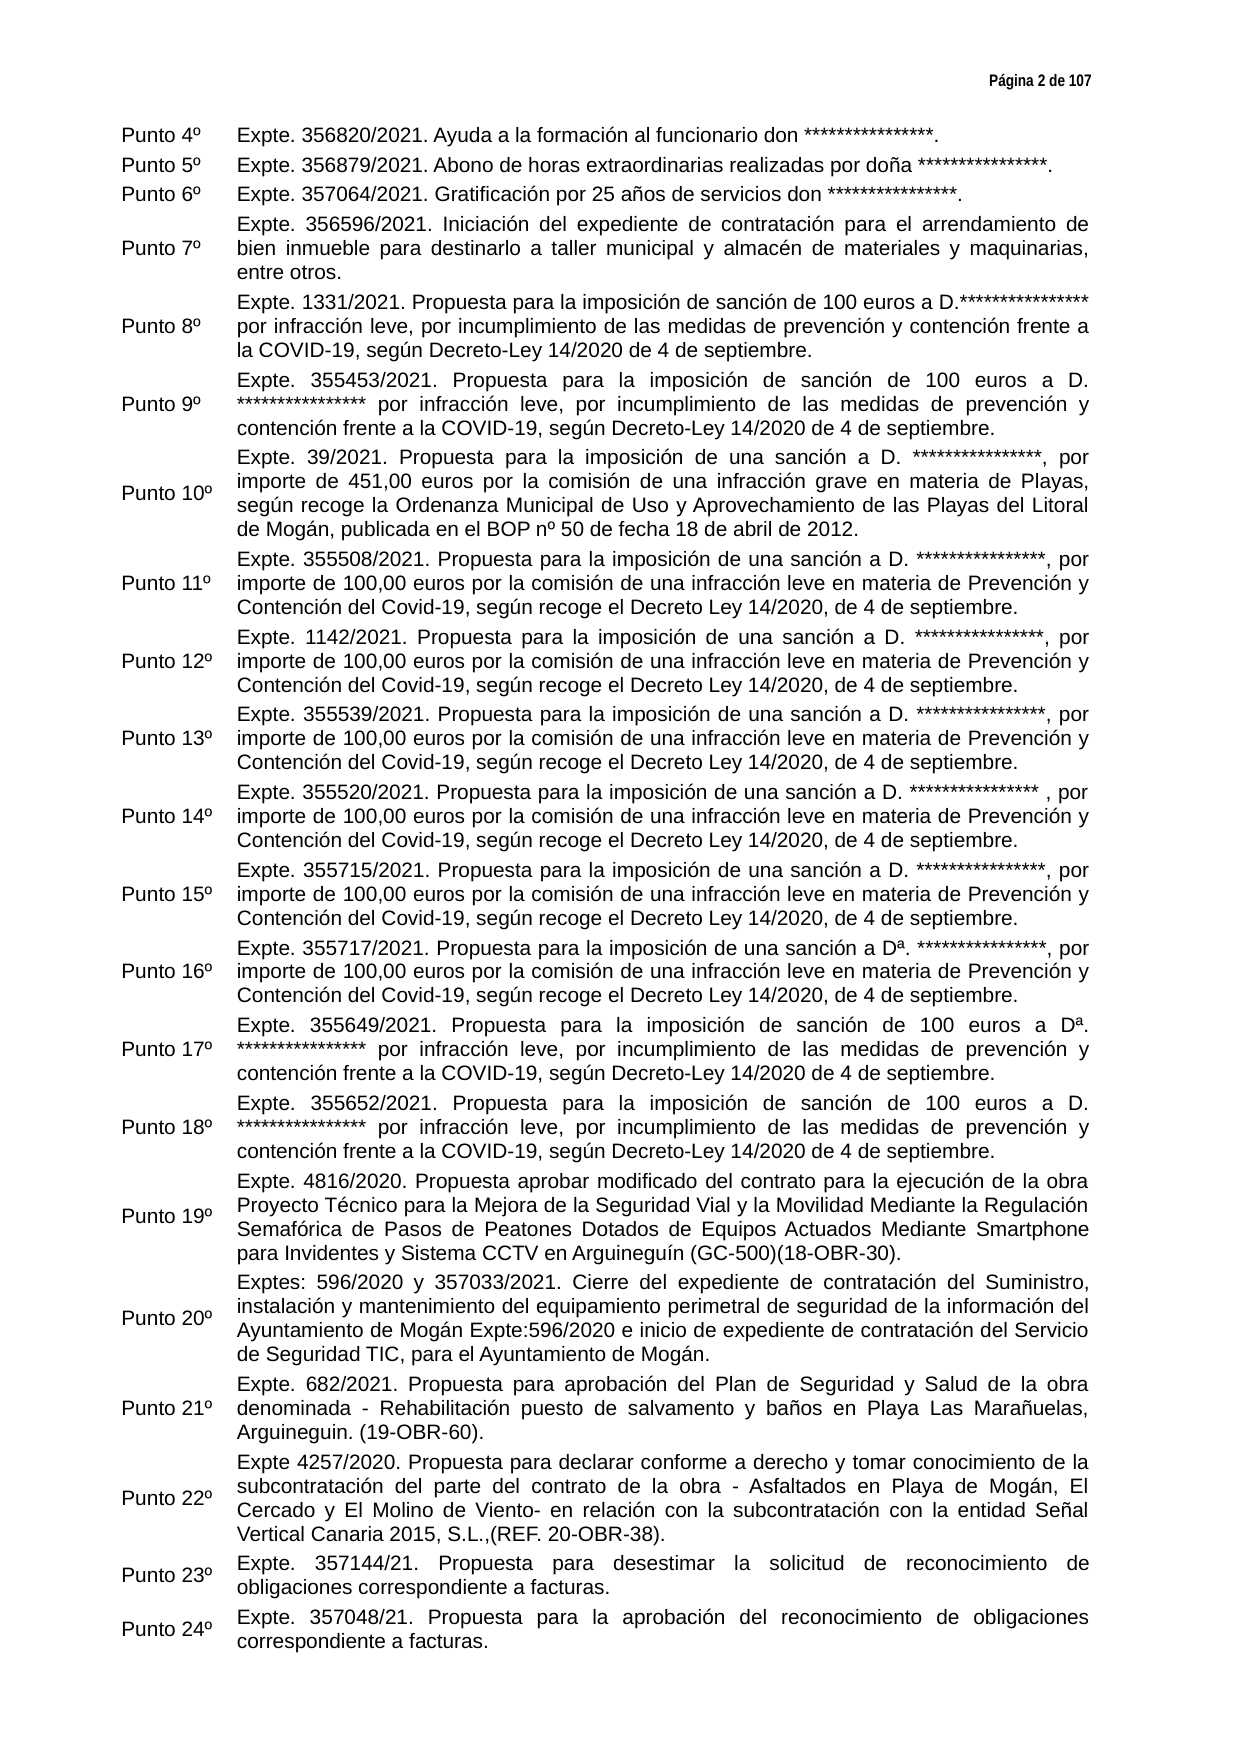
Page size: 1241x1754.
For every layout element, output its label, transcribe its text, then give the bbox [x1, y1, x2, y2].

table_cell Expte. 357048/21. Propuesta para la aprobación del reconocimiento de obligaciones correspondiente a facturas. [234, 1602, 1093, 1656]
table_cell Punto 18º [118, 1088, 234, 1166]
table_cell Punto 23º [118, 1548, 234, 1602]
table_cell Punto 12º [118, 622, 234, 699]
table_cell Expte. 1331/2021. Propuesta para la imposición de sanción de 100 euros a D.**************** por infracción leve, por incumplimiento de las medidas de prevención y contención frente a la COVID-19, según Decreto-Ley 14/2020 de 4 de septiembre. [234, 287, 1093, 364]
table_cell Punto 11º [118, 544, 234, 622]
table_cell Punto 17º [118, 1010, 234, 1088]
table_cell Expte. 39/2021. Propuesta para la imposición de una sanción a D. ****************, por importe de 451,00 euros por la comisión de una infracción grave en materia de Playas, según recoge la Ordenanza Municipal de Uso y Aprovechamiento de las Playas del Litoral de Mogán, publicada en el BOP nº 50 de fecha 18 de abril de 2012. [234, 442, 1093, 544]
table_cell Punto 14º [118, 777, 234, 855]
table_cell Exptes: 596/2020 y 357033/2021. Cierre del expediente de contratación del Suministro, instalación y mantenimiento del equipamiento perimetral de seguridad de la información del Ayuntamiento de Mogán Expte:596/2020 e inicio de expediente de contratación del Servicio de Seguridad TIC, para el Ayuntamiento de Mogán. [234, 1267, 1093, 1369]
table_cell Expte. 356596/2021. Iniciación del expediente de contratación para el arrendamiento de bien inmueble para destinarlo a taller municipal y almacén de materiales y maquinarias, entre otros. [234, 209, 1093, 287]
table_cell Expte. 355539/2021. Propuesta para la imposición de una sanción a D. ****************, por importe de 100,00 euros por la comisión de una infracción leve en materia de Prevención y Contención del Covid-19, según recoge el Decreto Ley 14/2020, de 4 de septiembre. [234, 699, 1093, 777]
table_cell Expte 4257/2020. Propuesta para declarar conforme a derecho y tomar conocimiento de la subcontratación del parte del contrato de la obra - Asfaltados en Playa de Mogán, El Cercado y El Molino de Viento- en relación con la subcontratación con la entidad Señal Vertical Canaria 2015, S.L.,(REF. 20-OBR-38). [234, 1447, 1093, 1548]
table_cell Punto 4º [118, 120, 234, 149]
table_cell Expte. 357064/2021. Gratificación por 25 años de servicios don ****************. [234, 179, 1093, 209]
table_cell Punto 7º [118, 209, 234, 287]
table_cell Expte. 4816/2020. Propuesta aprobar modificado del contrato para la ejecución de la obra Proyecto Técnico para la Mejora de la Seguridad Vial y la Movilidad Mediante la Regulación Semafórica de Pasos de Peatones Dotados de Equipos Actuados Mediante Smartphone para Invidentes y Sistema CCTV en Arguineguín (GC-500)(18-OBR-30). [234, 1166, 1093, 1267]
table_cell Punto 20º [118, 1267, 234, 1369]
table_cell Punto 24º [118, 1602, 234, 1656]
table_cell Punto 22º [118, 1447, 234, 1548]
table_cell Expte. 357144/21. Propuesta para desestimar la solicitud de reconocimiento de obligaciones correspondiente a facturas. [234, 1548, 1093, 1602]
table_cell Punto 10º [118, 442, 234, 544]
table_cell Punto 13º [118, 699, 234, 777]
table_cell Expte. 1142/2021. Propuesta para la imposición de una sanción a D. ****************, por importe de 100,00 euros por la comisión de una infracción leve en materia de Prevención y Contención del Covid-19, según recoge el Decreto Ley 14/2020, de 4 de septiembre. [234, 622, 1093, 699]
table_cell Expte. 355453/2021. Propuesta para la imposición de sanción de 100 euros a D. **************** por infracción leve, por incumplimiento de las medidas de prevención y contención frente a la COVID-19, según Decreto-Ley 14/2020 de 4 de septiembre. [234, 365, 1093, 442]
table_cell Expte. 355717/2021. Propuesta para la imposición de una sanción a Dª. ****************, por importe de 100,00 euros por la comisión de una infracción leve en materia de Prevención y Contención del Covid-19, según recoge el Decreto Ley 14/2020, de 4 de septiembre. [234, 933, 1093, 1010]
table_cell Punto 9º [118, 365, 234, 442]
table_cell Punto 19º [118, 1166, 234, 1267]
table_cell Expte. 682/2021. Propuesta para aprobación del Plan de Seguridad y Salud de la obra denominada - Rehabilitación puesto de salvamento y baños en Playa Las Marañuelas, Arguineguin. (19-OBR-60). [234, 1369, 1093, 1447]
table_cell Punto 16º [118, 933, 234, 1010]
table_cell Punto 21º [118, 1369, 234, 1447]
table_cell Expte. 355652/2021. Propuesta para la imposición de sanción de 100 euros a D. **************** por infracción leve, por incumplimiento de las medidas de prevención y contención frente a la COVID-19, según Decreto-Ley 14/2020 de 4 de septiembre. [234, 1088, 1093, 1166]
table_cell Expte. 355508/2021. Propuesta para la imposición de una sanción a D. ****************, por importe de 100,00 euros por la comisión de una infracción leve en materia de Prevención y Contención del Covid-19, según recoge el Decreto Ley 14/2020, de 4 de septiembre. [234, 544, 1093, 622]
table_cell Punto 5º [118, 150, 234, 179]
table_cell Punto 8º [118, 287, 234, 364]
table_cell Expte. 355715/2021. Propuesta para la imposición de una sanción a D. ****************, por importe de 100,00 euros por la comisión de una infracción leve en materia de Prevención y Contención del Covid-19, según recoge el Decreto Ley 14/2020, de 4 de septiembre. [234, 855, 1093, 932]
table_cell Punto 6º [118, 179, 234, 209]
table_cell Punto 15º [118, 855, 234, 932]
table_cell Expte. 355649/2021. Propuesta para la imposición de sanción de 100 euros a Dª. **************** por infracción leve, por incumplimiento de las medidas de prevención y contención frente a la COVID-19, según Decreto-Ley 14/2020 de 4 de septiembre. [234, 1010, 1093, 1088]
table_cell Expte. 356879/2021. Abono de horas extraordinarias realizadas por doña ****************. [234, 150, 1093, 179]
table_cell Expte. 356820/2021. Ayuda a la formación al funcionario don ****************. [234, 120, 1093, 149]
table_cell Expte. 355520/2021. Propuesta para la imposición de una sanción a D. **************** , por importe de 100,00 euros por la comisión de una infracción leve en materia de Prevención y Contención del Covid-19, según recoge el Decreto Ley 14/2020, de 4 de septiembre. [234, 777, 1093, 855]
